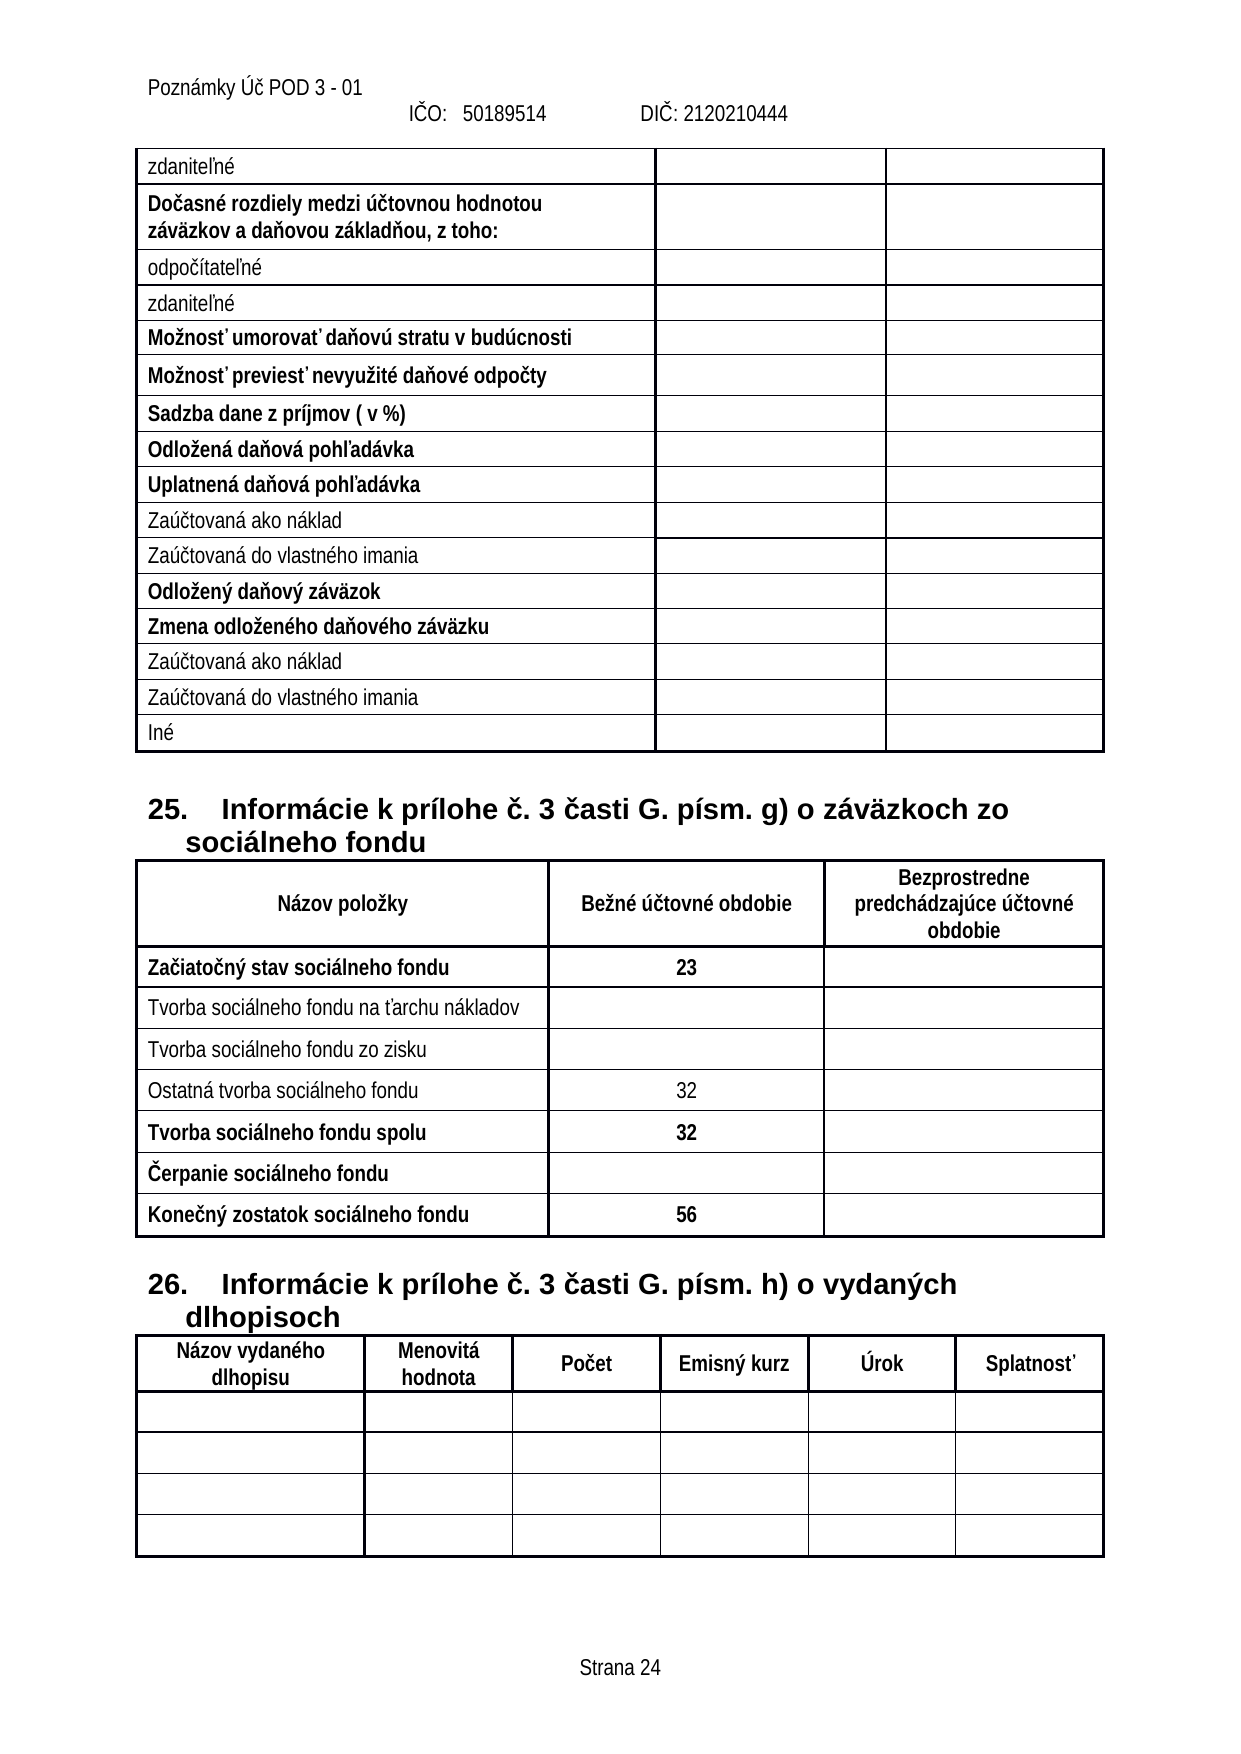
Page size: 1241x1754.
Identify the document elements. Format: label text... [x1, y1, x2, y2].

table_cell [825, 1111, 1102, 1152]
table_header Počet [514, 1337, 659, 1390]
table_cell [550, 988, 823, 1028]
table_cell [366, 1433, 512, 1472]
table_cell Dočasné rozdiely medzi účtovnou hodnotou záväzkov a daňovou základňou, z toho: [138, 185, 654, 249]
table_cell [657, 185, 885, 249]
table_header Splatnosť [957, 1337, 1102, 1390]
table_cell [550, 1153, 823, 1193]
table_cell [809, 1474, 955, 1514]
table_cell [825, 1194, 1102, 1234]
table_cell [657, 680, 885, 714]
table_cell [657, 355, 885, 395]
table_cell [657, 432, 885, 466]
table_cell [657, 574, 885, 608]
table_cell [887, 396, 1102, 431]
table_cell [513, 1433, 660, 1472]
table_cell [657, 250, 885, 284]
table_cell Možnosť umorovať daňovú stratu v budúcnosti [138, 321, 654, 354]
table_header Názov položky [138, 862, 547, 945]
table_cell [366, 1393, 512, 1431]
table_cell [661, 1393, 808, 1431]
table_cell [825, 1153, 1102, 1193]
table_cell [809, 1393, 955, 1431]
table_cell [956, 1393, 1102, 1431]
table_cell [887, 432, 1102, 466]
table_cell [809, 1515, 955, 1555]
table_cell [887, 539, 1102, 572]
table_cell 32 [550, 1111, 823, 1152]
title Informácie k prílohe č. 3 časti G. písm. g) o záväzkoch zo sociálneho fondu [148, 792, 1092, 859]
table_cell [956, 1515, 1102, 1555]
table_header Menovitá hodnota [366, 1337, 511, 1390]
table_cell [657, 286, 885, 319]
table_cell Konečný zostatok sociálneho fondu [138, 1194, 547, 1234]
table_cell [138, 1515, 363, 1555]
table_cell Odložená daňová pohľadávka [138, 432, 654, 466]
table_cell Zaúčtovaná ako náklad [138, 503, 654, 537]
table_cell [825, 1029, 1102, 1069]
table_cell [657, 149, 885, 183]
table_cell [657, 467, 885, 502]
table_header Bežné účtovné obdobie [550, 862, 823, 945]
table_cell [657, 503, 885, 537]
table_cell [887, 644, 1102, 679]
table_cell [661, 1474, 808, 1514]
table_cell zdaniteľné [138, 149, 654, 183]
table_cell [513, 1393, 660, 1431]
table_cell Zmena odloženého daňového záväzku [138, 609, 654, 643]
table_cell [825, 948, 1102, 986]
table_cell [887, 680, 1102, 714]
table_cell [887, 250, 1102, 284]
table_cell Ostatná tvorba sociálneho fondu [138, 1070, 547, 1110]
table_cell [887, 715, 1102, 749]
table_cell Tvorba sociálneho fondu na ťarchu nákladov [138, 988, 547, 1028]
table_cell [657, 715, 885, 749]
table_cell [887, 185, 1102, 249]
table_header Bezprostredne predchádzajúce účtovné obdobie [826, 862, 1102, 945]
table_cell Tvorba sociálneho fondu zo zisku [138, 1029, 547, 1069]
table_cell [887, 355, 1102, 395]
table_cell [657, 396, 885, 431]
table_header Názov vydaného dlhopisu [138, 1337, 363, 1390]
table_cell [657, 539, 885, 572]
table_cell [887, 503, 1102, 537]
table_cell [657, 609, 885, 643]
table_cell Zaúčtovaná do vlastného imania [138, 680, 654, 714]
table_cell Možnosť previesť nevyužité daňové odpočty [138, 355, 654, 395]
table_cell [887, 321, 1102, 354]
table_cell [887, 609, 1102, 643]
table_header Emisný kurz [662, 1337, 807, 1390]
table_cell [887, 149, 1102, 183]
table_cell [550, 1029, 823, 1069]
table_cell zdaniteľné [138, 286, 654, 319]
table_cell [138, 1474, 363, 1514]
table_cell 23 [550, 948, 823, 986]
table_cell [956, 1433, 1102, 1472]
table_cell odpočítateľné [138, 250, 654, 284]
table_cell Začiatočný stav sociálneho fondu [138, 948, 547, 986]
table_cell [138, 1433, 363, 1472]
table_cell Tvorba sociálneho fondu spolu [138, 1111, 547, 1152]
table_cell Uplatnená daňová pohľadávka [138, 467, 654, 502]
table_cell [825, 1070, 1102, 1110]
table_cell [887, 574, 1102, 608]
table_cell [956, 1474, 1102, 1514]
table_cell [657, 644, 885, 679]
table_cell [138, 1393, 363, 1431]
table_cell [825, 988, 1102, 1028]
table_cell [366, 1515, 512, 1555]
table_cell [809, 1433, 955, 1472]
table_cell 32 [550, 1070, 823, 1110]
table_cell [887, 467, 1102, 502]
table_cell [661, 1515, 808, 1555]
table_cell Sadzba dane z príjmov ( v %) [138, 396, 654, 431]
table_cell [661, 1433, 808, 1472]
title Informácie k prílohe č. 3 časti G. písm. h) o vydaných dlhopisoch [148, 1267, 1092, 1334]
table_cell [657, 321, 885, 354]
table_header Úrok [810, 1337, 954, 1390]
table_cell [887, 286, 1102, 319]
table_cell Zaúčtovaná ako náklad [138, 644, 654, 679]
table_cell Iné [138, 715, 654, 749]
table_cell [513, 1515, 660, 1555]
table_cell Čerpanie sociálneho fondu [138, 1153, 547, 1193]
table_cell 56 [550, 1194, 823, 1234]
table_cell [366, 1474, 512, 1514]
table_cell [513, 1474, 660, 1514]
table_cell Zaúčtovaná do vlastného imania [138, 538, 654, 572]
table_cell Odložený daňový záväzok [138, 574, 654, 608]
